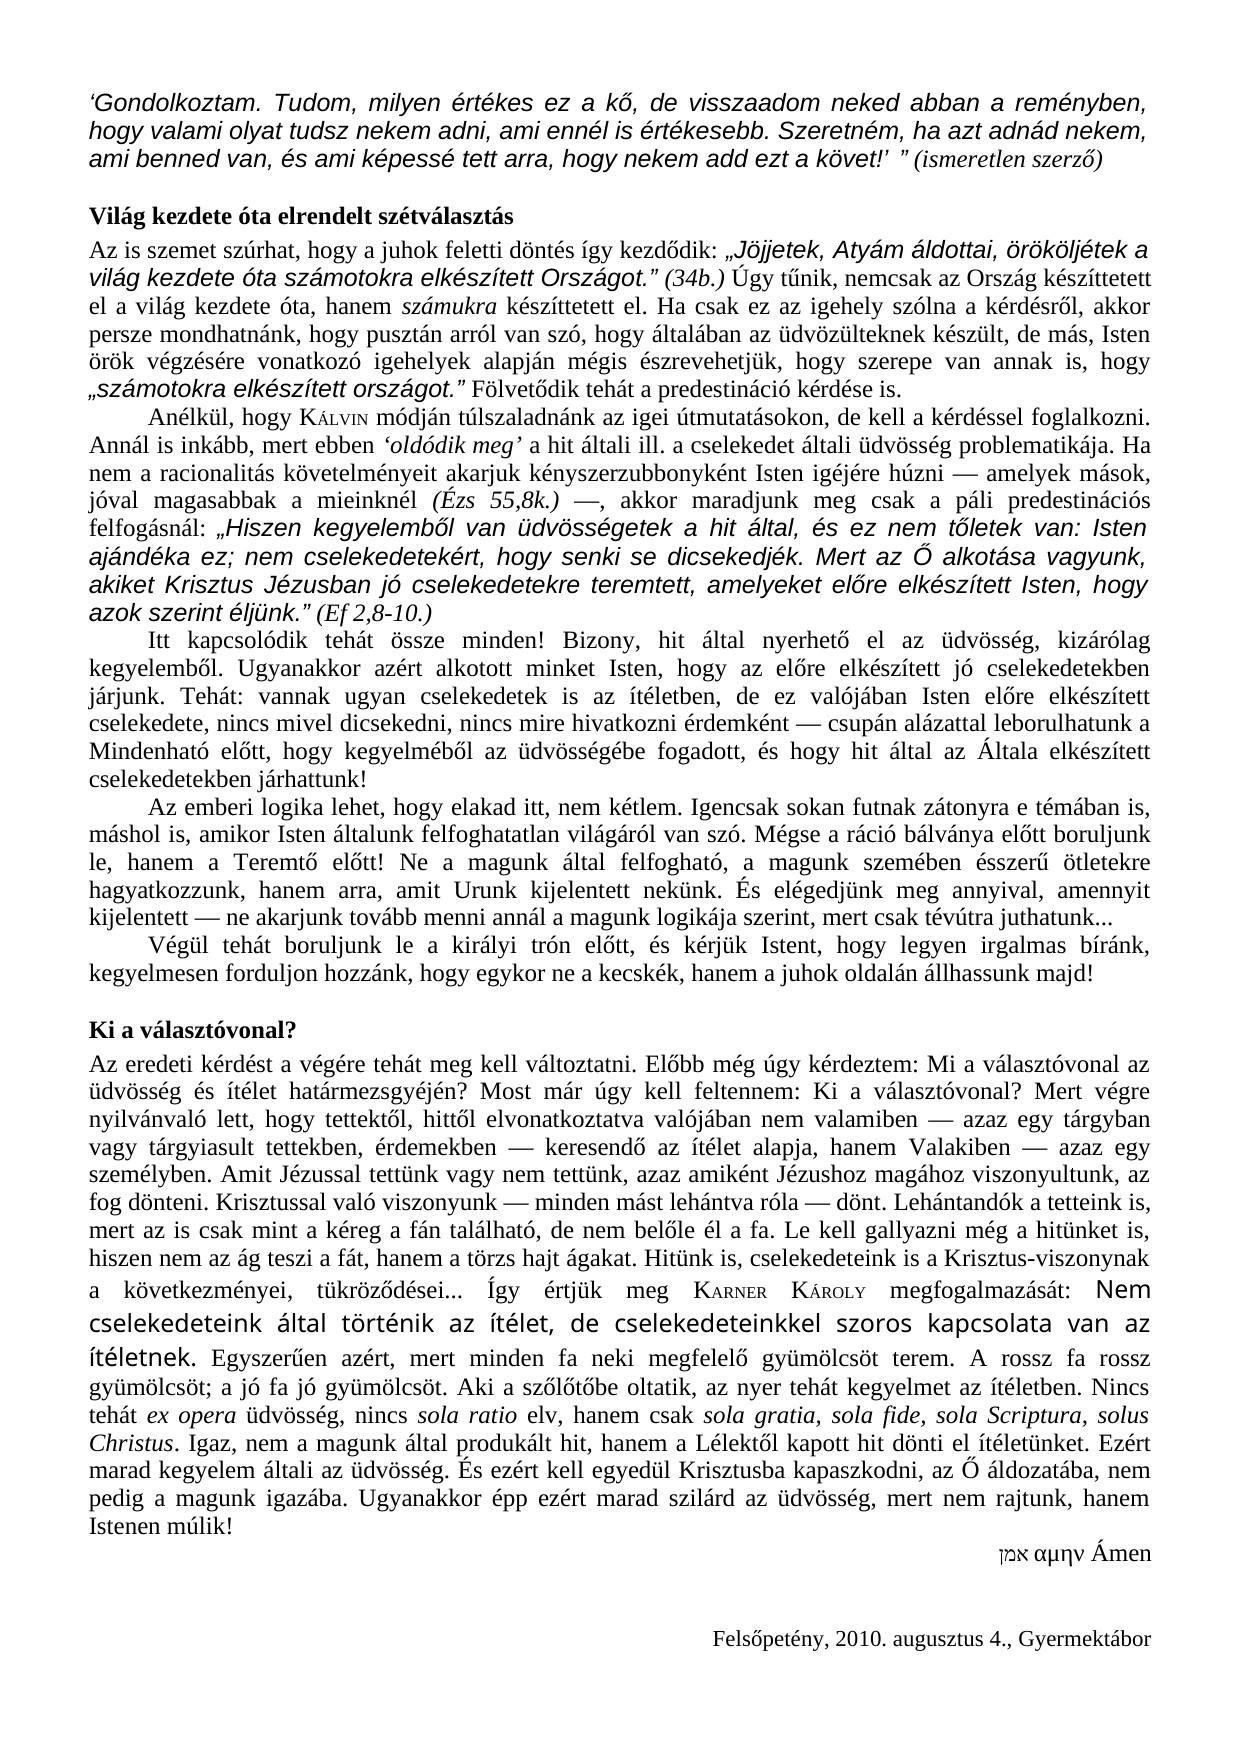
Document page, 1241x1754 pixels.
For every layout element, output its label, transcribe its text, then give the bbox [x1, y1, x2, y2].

text Végül tehát boruljunk le a királyi trón előtt, és kérjük Istent, hogy legyen irgalmas bíránk, kegyelmesen forduljon hozzánk, hogy egykor ne a kecskék, hanem a juhok oldalán állhassunk majd! [88, 931, 1152, 987]
text Az is szemet szúrhat, hogy a juhok feletti döntés így kezdődik: „Jöjjetek, Atyám áldottai, örököljétek a világ kezdete óta számotokra elkészített Országot.” (34b.) Úgy tűnik, nemcsak az Ország készíttetett el a világ kezdete óta, hanem számukra készíttetett el. Ha csak ez az igehely szólna a kérdésről, akkor persze mondhatnánk, hogy pusztán arról van szó, hogy általában az üdvözülteknek készült, de más, Isten örök végzésére vonatkozó igehelyek alapján mégis észrevehetjük, hogy szerepe van annak is, hogy „számotokra elkészített országot.” Fölvetődik tehát a predestináció kérdése is. [88, 236, 1152, 403]
text Anélkül, hogy Kálvin módján túlszaladnánk az igei útmutatásokon, de kell a kérdéssel foglalkozni. Annál is inkább, mert ebben ‘oldódik meg’ a hit általi ill. a cselekedet általi üdvösség problematikája. Ha nem a racionalitás követelményeit akarjuk kényszerzubbonyként Isten igéjére húzni ― amelyek mások, jóval magasabbak a mieinknél (Ézs 55,8k.) ―, akkor maradjunk meg csak a páli predestinációs felfogásnál: „Hiszen kegyelemből van üdvösségetek a hit által, és ez nem tőletek van: Isten ajándéka ez; nem cselekedetekért, hogy senki se dicsekedjék. Mert az Ő alkotása vagyunk, akiket Krisztus Jézusban jó cselekedetekre teremtett, amelyeket előre elkészített Isten, hogy azok szerint éljünk.” (Ef 2,8-10.) [88, 403, 1152, 626]
text Az eredeti kérdést a végére tehát meg kell változtatni. Előbb még úgy kérdeztem: Mi a választóvonal az üdvösség és ítélet határmezsgyéjén? Most már úgy kell feltennem: Ki a választóvonal? Mert végre nyilvánvaló lett, hogy tettektől, hittől elvonatkoztatva valójában nem valamiben ― azaz egy tárgyban vagy tárgyiasult tettekben, érdemekben ― keresendő az ítélet alapja, hanem Valakiben ― azaz egy személyben. Amit Jézussal tettünk vagy nem tettünk, azaz amiként Jézushoz magához viszonyultunk, az fog dönteni. Krisztussal való viszonyunk ― minden mást lehántva róla ― dönt. Lehántandók a tetteink is, mert az is csak mint a kéreg a fán található, de nem belőle él a fa. Le kell gallyazni még a hitünket is, hiszen nem az ág teszi a fát, hanem a törzs hajt ágakat. Hitünk is, cselekedeteink is a Krisztus-viszonynak a következményei, tükröződései... Így értjük meg Karner Károly megfogalmazását: Nem cselekedeteink által történik az ítélet, de cselekedeteinkkel szoros kapcsolata van az ítéletnek. Egyszerűen azért, mert minden fa neki megfelelő gyümölcsöt terem. A rossz fa rossz gyümölcsöt; a jó fa jó gyümölcsöt. Aki a szőlőtőbe oltatik, az nyer tehát kegyelmet az ítéletben. Nincs tehát ex opera üdvösség, nincs sola ratio elv, hanem csak sola gratia, sola fide, sola Scriptura, solus Christus. Igaz, nem a magunk által produkált hit, hanem a Lélektől kapott hit dönti el ítéletünket. Ezért marad kegyelem általi az üdvösség. És ezért kell egyedül Krisztusba kapaszkodni, az Ő áldozatába, nem pedig a magunk igazába. Ugyanakkor épp ezért marad szilárd az üdvösség, mert nem rajtunk, hanem Istenen múlik! [88, 1050, 1152, 1539]
text Felsőpetény, 2010. augusztus 4., Gyermektábor [88, 1626, 1152, 1652]
subtitle Ki a választóvonal? [88, 1016, 1152, 1044]
text ‘Gondolkoztam. Tudom, milyen értékes ez a kő, de visszaadom neked abban a reményben, hogy valami olyat tudsz nekem adni, ami ennél is értékesebb. Szeretném, ha azt adnád nekem, ami benned van, és ami képessé tett arra, hogy nekem add ezt a követ!’ ” (ismeretlen szerző) [88, 88, 1152, 173]
text אמן αμην Ámen [88, 1539, 1152, 1567]
text Az emberi logika lehet, hogy elakad itt, nem kétlem. Igencsak sokan futnak zátonyra e témában is, máshol is, amikor Isten általunk felfoghatatlan világáról van szó. Mégse a ráció bálványa előtt boruljunk le, hanem a Teremtő előtt! Ne a magunk által felfogható, a magunk szemében ésszerű ötletekre hagyatkozzunk, hanem arra, amit Urunk kijelentett nekünk. És elégedjünk meg annyival, amennyit kijelentett ― ne akarjunk tovább menni annál a magunk logikája szerint, mert csak tévútra juthatunk... [88, 793, 1152, 931]
text Itt kapcsolódik tehát össze minden! Bizony, hit által nyerhető el az üdvösség, kizárólag kegyelemből. Ugyanakkor azért alkotott minket Isten, hogy az előre elkészített jó cselekedetekben járjunk. Tehát: vannak ugyan cselekedetek is az ítéletben, de ez valójában Isten előre elkészített cselekedete, nincs mivel dicsekedni, nincs mire hivatkozni érdemként ― csupán alázattal leborulhatunk a Mindenható előtt, hogy kegyelméből az üdvösségébe fogadott, és hogy hit által az Általa elkészített cselekedetekben járhattunk! [88, 626, 1152, 793]
subtitle Világ kezdete óta elrendelt szétválasztás [88, 202, 1152, 230]
